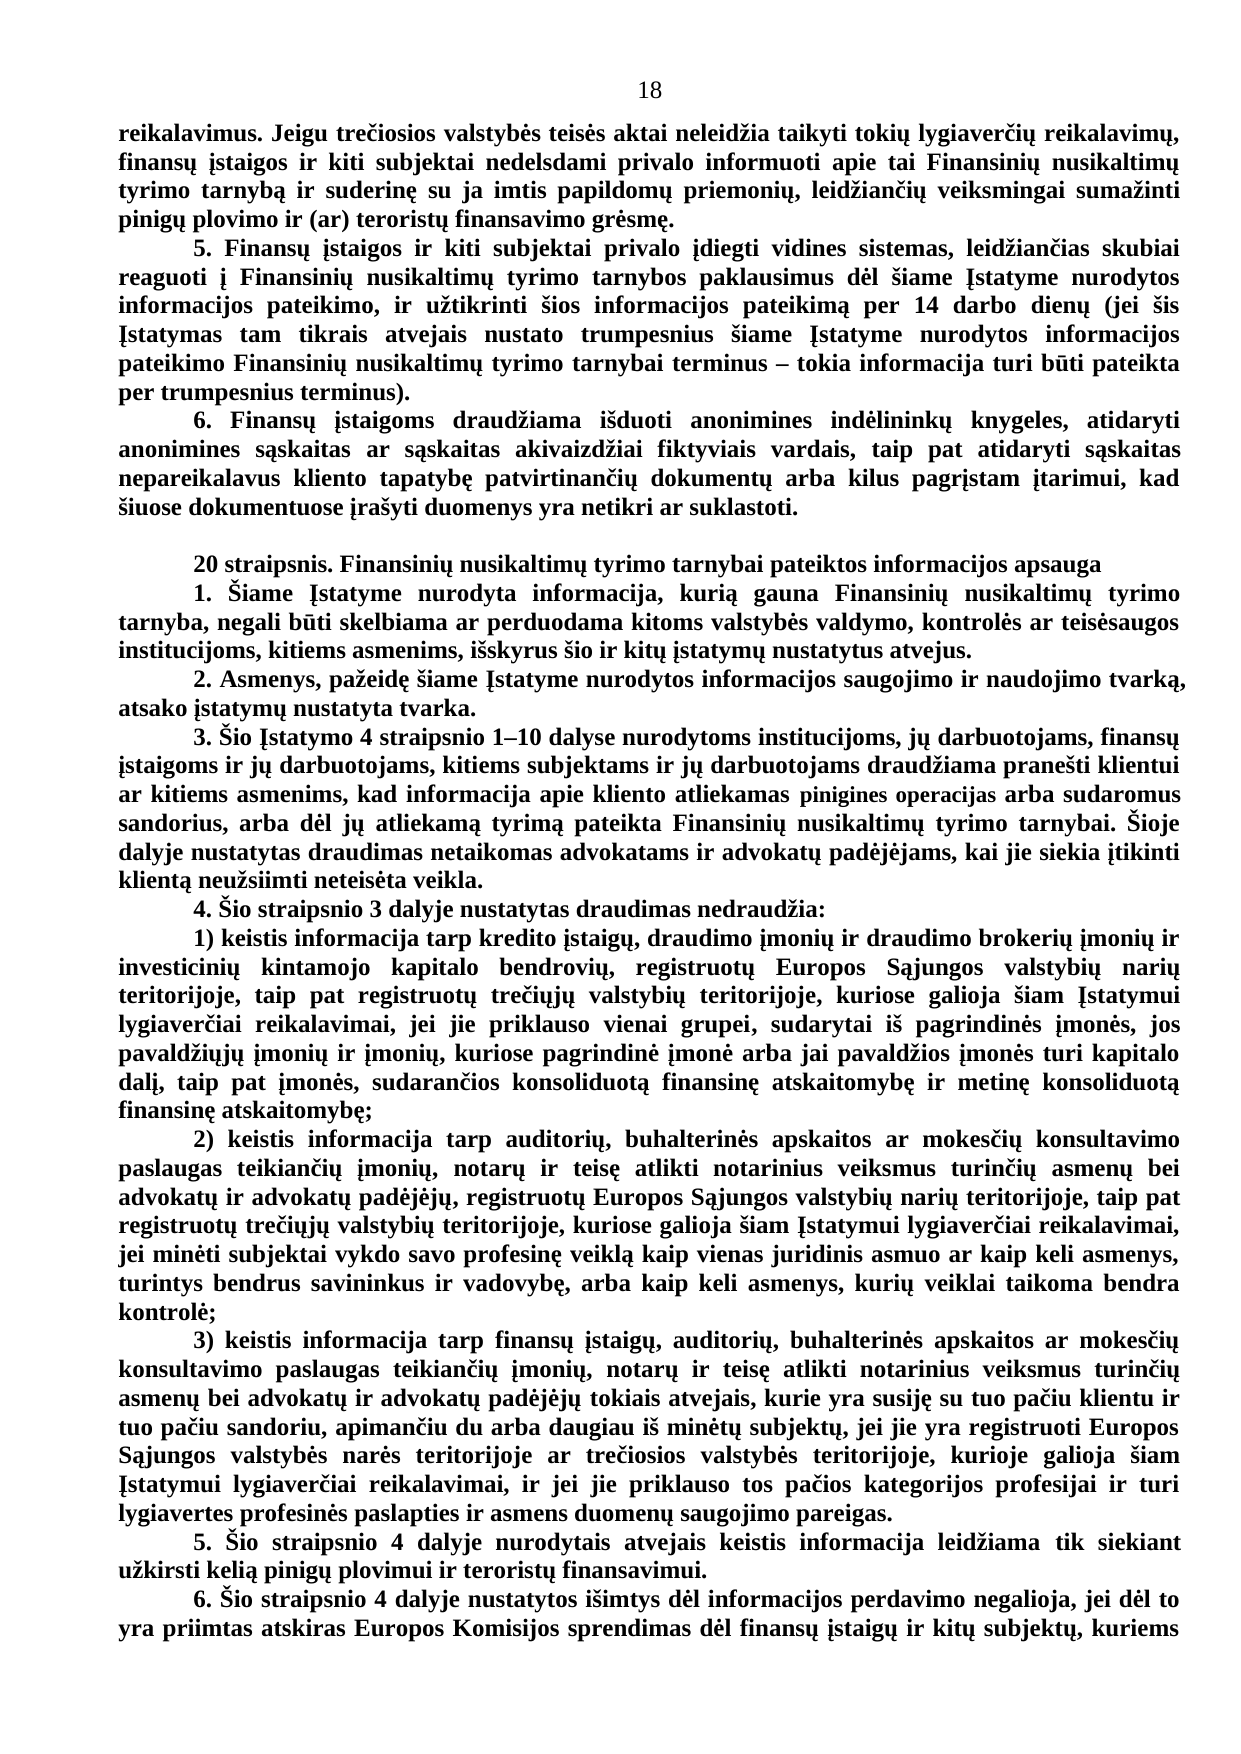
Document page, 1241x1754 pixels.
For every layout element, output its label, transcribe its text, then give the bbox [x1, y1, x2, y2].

text 20 straipsnis. Finansinių nusikaltimų tyrimo tarnybai pateiktos informacijos apsauga [193, 549, 1181, 578]
text 5. Šio straipsnio 4 dalyje nurodytais atvejais keistis informacija leidžiama tik siekiant užkirsti kelią pinigų plovimui ir teroristų finansavimui. [118, 1527, 1181, 1584]
text 6. Šio straipsnio 4 dalyje nustatytos išimtys dėl informacijos perdavimo negalioja, jei dėl to yra priimtas atskiras Europos Komisijos sprendimas dėl finansų įstaigų ir kitų subjektų, kuriems [118, 1584, 1181, 1642]
text 5. Finansų įstaigos ir kiti subjektai privalo įdiegti vidines sistemas, leidžiančias skubiai reaguoti į Finansinių nusikaltimų tyrimo tarnybos paklausimus dėl šiame Įstatyme nurodytos informacijos pateikimo, ir užtikrinti šios informacijos pateikimą per 14 darbo dienų (jei šis Įstatymas tam tikrais atvejais nustato trumpesnius šiame Įstatyme nurodytos informacijos pateikimo Finansinių nusikaltimų tyrimo tarnybai terminus – tokia informacija turi būti pateikta per trumpesnius terminus). [118, 233, 1181, 406]
text 2) keistis informacija tarp auditorių, buhalterinės apskaitos ar mokesčių konsultavimo paslaugas teikiančių įmonių, notarų ir teisę atlikti notarinius veiksmus turinčių asmenų bei advokatų ir advokatų padėjėjų, registruotų Europos Sąjungos valstybių narių teritorijoje, taip pat registruotų trečiųjų valstybių teritorijoje, kuriose galioja šiam Įstatymui lygiaverčiai reikalavimai, jei minėti subjektai vykdo savo profesinę veiklą kaip vienas juridinis asmuo ar kaip keli asmenys, turintys bendrus savininkus ir vadovybę, arba kaip keli asmenys, kurių veiklai taikoma bendra kontrolė; [118, 1124, 1181, 1326]
text 4. Šio straipsnio 3 dalyje nustatytas draudimas nedraudžia: [118, 894, 1181, 923]
text 1) keistis informacija tarp kredito įstaigų, draudimo įmonių ir draudimo brokerių įmonių ir investicinių kintamojo kapitalo bendrovių, registruotų Europos Sąjungos valstybių narių teritorijoje, taip pat registruotų trečiųjų valstybių teritorijoje, kuriose galioja šiam Įstatymui lygiaverčiai reikalavimai, jei jie priklauso vienai grupei, sudarytai iš pagrindinės įmonės, jos pavaldžiųjų įmonių ir įmonių, kuriose pagrindinė įmonė arba jai pavaldžios įmonės turi kapitalo dalį, taip pat įmonės, sudarančios konsoliduotą finansinę atskaitomybę ir metinę konsoliduotą finansinę atskaitomybę; [118, 923, 1181, 1124]
text 3) keistis informacija tarp finansų įstaigų, auditorių, buhalterinės apskaitos ar mokesčių konsultavimo paslaugas teikiančių įmonių, notarų ir teisę atlikti notarinius veiksmus turinčių asmenų bei advokatų ir advokatų padėjėjų tokiais atvejais, kurie yra susiję su tuo pačiu klientu ir tuo pačiu sandoriu, apimančiu du arba daugiau iš minėtų subjektų, jei jie yra registruoti Europos Sąjungos valstybės narės teritorijoje ar trečiosios valstybės teritorijoje, kurioje galioja šiam Įstatymui lygiaverčiai reikalavimai, ir jei jie priklauso tos pačios kategorijos profesijai ir turi lygiavertes profesinės paslapties ir asmens duomenų saugojimo pareigas. [118, 1326, 1181, 1527]
text 1. Šiame Įstatyme nurodyta informacija, kurią gauna Finansinių nusikaltimų tyrimo tarnyba, negali būti skelbiama ar perduodama kitoms valstybės valdymo, kontrolės ar teisėsaugos institucijoms, kitiems asmenims, išskyrus šio ir kitų įstatymų nustatytus atvejus. [118, 578, 1181, 664]
text 3. Šio Įstatymo 4 straipsnio 1–10 dalyse nurodytoms institucijoms, jų darbuotojams, finansų įstaigoms ir jų darbuotojams, kitiems subjektams ir jų darbuotojams draudžiama pranešti klientui ar kitiems asmenims, kad informacija apie kliento atliekamas pinigines operacijas arba sudaromus sandorius, arba dėl jų atliekamą tyrimą pateikta Finansinių nusikaltimų tyrimo tarnybai. Šioje dalyje nustatytas draudimas netaikomas advokatams ir advokatų padėjėjams, kai jie siekia įtikinti klientą neužsiimti neteisėta veikla. [118, 722, 1181, 894]
text reikalavimus. Jeigu trečiosios valstybės teisės aktai neleidžia taikyti tokių lygiaverčių reikalavimų, finansų įstaigos ir kiti subjektai nedelsdami privalo informuoti apie tai Finansinių nusikaltimų tyrimo tarnybą ir suderinę su ja imtis papildomų priemonių, leidžiančių veiksmingai sumažinti pinigų plovimo ir (ar) teroristų finansavimo grėsmę. [118, 118, 1181, 233]
text 6. Finansų įstaigoms draudžiama išduoti anonimines indėlininkų knygeles, atidaryti anonimines sąskaitas ar sąskaitas akivaizdžiai fiktyviais vardais, taip pat atidaryti sąskaitas nepareikalavus kliento tapatybę patvirtinančių dokumentų arba kilus pagrįstam įtarimui, kad šiuose dokumentuose įrašyti duomenys yra netikri ar suklastoti. [118, 406, 1181, 521]
text 2. Asmenys, pažeidę šiame Įstatyme nurodytos informacijos saugojimo ir naudojimo tvarką, atsako įstatymų nustatyta tvarka. [118, 664, 1187, 722]
